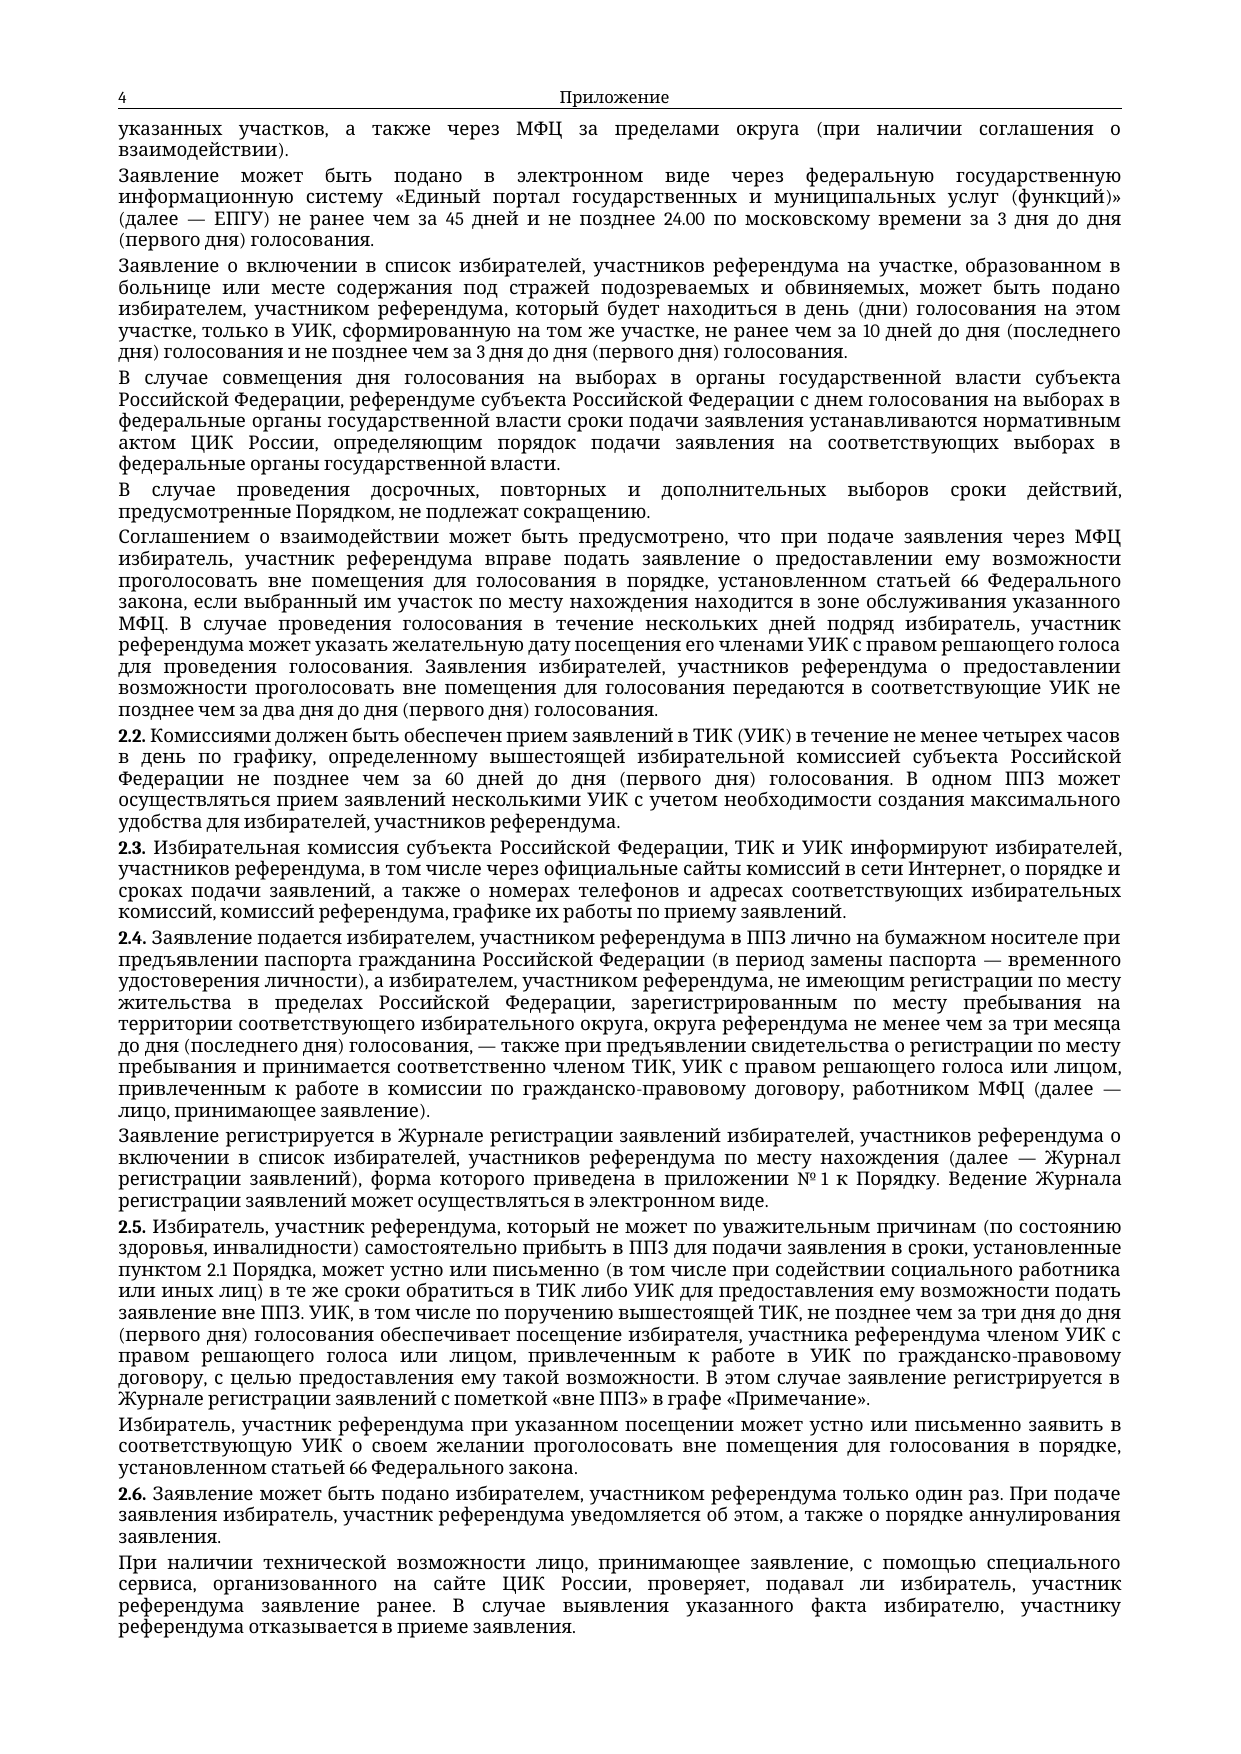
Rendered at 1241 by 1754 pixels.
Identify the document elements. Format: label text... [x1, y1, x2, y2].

text 2.5. Избиратель, участник референдума, который не может по уважительным причинам (по состоянию здоровья, инвалидности) самостоятельно прибыть в ППЗ для подачи заявления в сроки, установленные пунктом 2.1 Порядка, может устно или письменно (в том числе при содействии социального работника или иных лиц) в те же сроки обратиться в ТИК либо УИК для предоставления ему возможности подать заявление вне ППЗ. УИК, в том числе по поручению вышестоящей ТИК, не позднее чем за три дня до дня (первого дня) голосования обеспечивает посещение избирателя, участника референдума членом УИК с правом решающего голоса или лицом, привлеченным к работе в УИК по гражданско-правовому договору, с целью предоставления ему такой возможности. В этом случае заявление регистрируется в Журнале регистрации заявлений с пометкой «вне ППЗ» в графе «Примечание». [118, 1216, 1122, 1410]
text Заявление может быть подано в электронном виде через федеральную государственную информационную систему «Единый портал государственных и муниципальных услуг (функций)» (далее — ЕПГУ) не ранее чем за 45 дней и не позднее 24.00 по московскому времени за 3 дня до дня (первого дня) голосования. [118, 165, 1122, 252]
text Заявление о включении в список избирателей, участников референдума на участке, образованном в больнице или месте содержания под стражей подозреваемых и обвиняемых, может быть подано избирателем, участником референдума, который будет находиться в день (дни) голосования на этом участке, только в УИК, сформированную на том же участке, не ранее чем за 10 дней до дня (последнего дня) голосования и не позднее чем за 3 дня до дня (первого дня) голосования. [118, 256, 1122, 363]
text Заявление регистрируется в Журнале регистрации заявлений избирателей, участников референдума о включении в список избирателей, участников референдума по месту нахождения (далее — Журнал регистрации заявлений), форма которого приведена в приложении № 1 к Порядку. Ведение Журнала регистрации заявлений может осуществляться в электронном виде. [118, 1126, 1122, 1212]
text 2.3. Избирательная комиссия субъекта Российской Федерации, ТИК и УИК информируют избирателей, участников референдума, в том числе через официальные сайты комиссий в сети Интернет, о порядке и сроках подачи заявлений, а также о номерах телефонов и адресах соответствующих избирательных комиссий, комиссий референдума, графике их работы по приему заявлений. [118, 837, 1122, 923]
text Соглашением о взаимодействии может быть предусмотрено, что при подаче заявления через МФЦ избиратель, участник референдума вправе подать заявление о предоставлении ему возможности проголосовать вне помещения для голосования в порядке, установленном статьей 66 Федерального закона, если выбранный им участок по месту нахождения находится в зоне обслуживания указанного МФЦ. В случае проведения голосования в течение нескольких дней подряд избиратель, участник референдума может указать желательную дату посещения его членами УИК с правом решающего голоса для проведения голосования. Заявления избирателей, участников референдума о предоставлении возможности проголосовать вне помещения для голосования передаются в соответствующие УИК не позднее чем за два дня до дня (первого дня) голосования. [118, 527, 1122, 721]
text 2.6. Заявление может быть подано избирателем, участником референдума только один раз. При подаче заявления избиратель, участник референдума уведомляется об этом, а также о порядке аннулирования заявления. [118, 1483, 1122, 1548]
text При наличии технической возможности лицо, принимающее заявление, с помощью специального сервиса, организованного на сайте ЦИК России, проверяет, подавал ли избиратель, участник референдума заявление ранее. В случае выявления указанного факта избирателю, участнику референдума отказывается в приеме заявления. [118, 1552, 1122, 1638]
text 2.2. Комиссиями должен быть обеспечен прием заявлений в ТИК (УИК) в течение не менее четырех часов в день по графику, определенному вышестоящей избирательной комиссией субъекта Российской Федерации не позднее чем за 60 дней до дня (первого дня) голосования. В одном ППЗ может осуществляться прием заявлений несколькими УИК с учетом необходимости создания максимального удобства для избирателей, участников референдума. [118, 725, 1122, 833]
text указанных участков, а также через МФЦ за пределами округа (при наличии соглашения о взаимодействии). [118, 118, 1122, 161]
text 2.4. Заявление подается избирателем, участником референдума в ППЗ лично на бумажном носителе при предъявлении паспорта гражданина Российской Федерации (в период замены паспорта — временного удостоверения личности), а избирателем, участником референдума, не имеющим регистрации по месту жительства в пределах Российской Федерации, зарегистрированным по месту пребывания на территории соответствующего избирательного округа, округа референдума не менее чем за три месяца до дня (последнего дня) голосования, — также при предъявлении свидетельства о регистрации по месту пребывания и принимается соответственно членом ТИК, УИК с правом решающего голоса или лицом, привлеченным к работе в комиссии по гражданско-правовому договору, работником МФЦ (далее — лицо, принимающее заявление). [118, 928, 1122, 1122]
text В случае совмещения дня голосования на выборах в органы государственной власти субъекта Российской Федерации, референдуме субъекта Российской Федерации с днем голосования на выборах в федеральные органы государственной власти сроки подачи заявления устанавливаются нормативным актом ЦИК России, определяющим порядок подачи заявления на соответствующих выборах в федеральные органы государственной власти. [118, 368, 1122, 476]
text В случае проведения досрочных, повторных и дополнительных выборов сроки действий, предусмотренные Порядком, не подлежат сокращению. [118, 480, 1122, 523]
text Избиратель, участник референдума при указанном посещении может устно или письменно заявить в соответствующую УИК о своем желании проголосовать вне помещения для голосования в порядке, установленном статьей 66 Федерального закона. [118, 1414, 1122, 1479]
